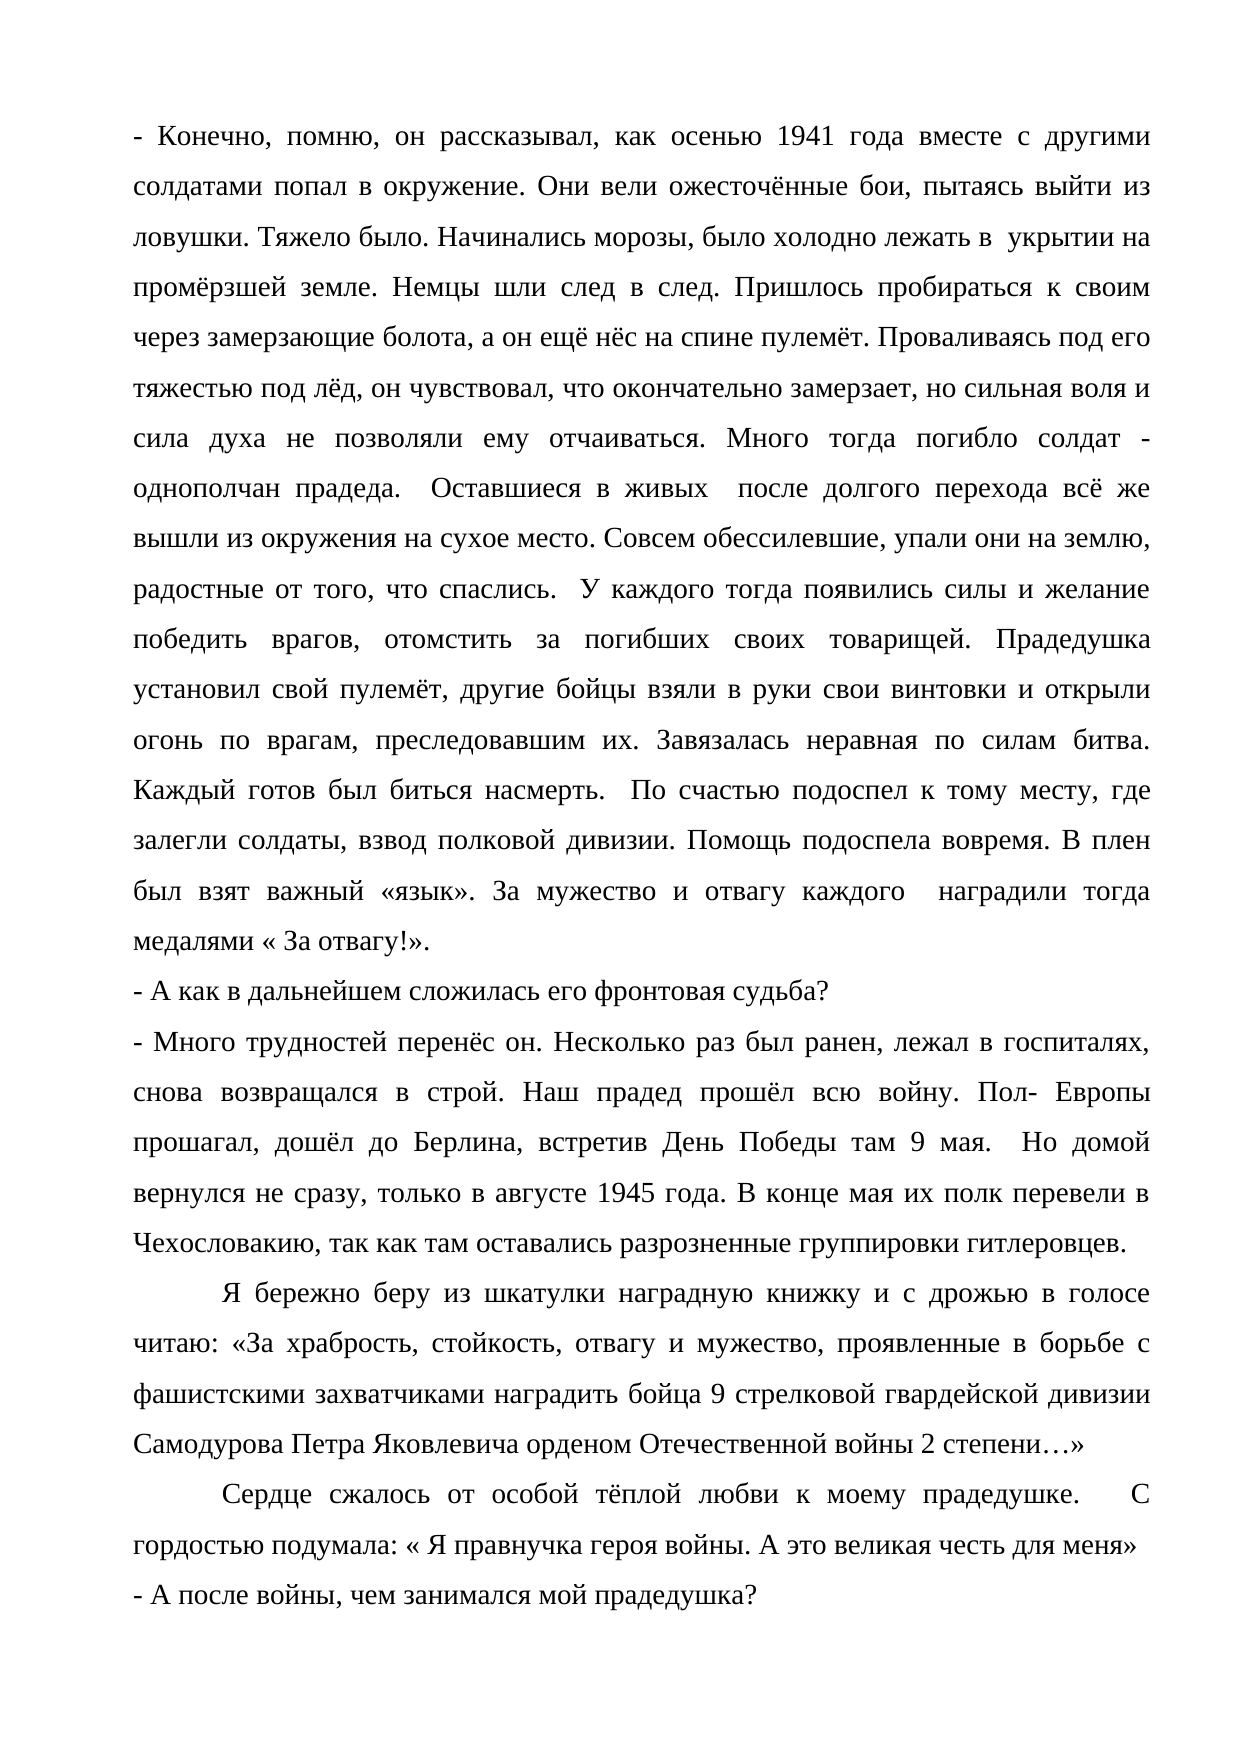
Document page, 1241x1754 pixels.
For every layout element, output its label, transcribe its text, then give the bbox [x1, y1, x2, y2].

text - А после войны, чем занимался мой прадедушка? [133, 1577, 1152, 1611]
text - Много трудностей перенёс он. Несколько раз был ранен, лежал в госпиталях, снова возвращался в строй. Наш прадед прошёл всю войну. Пол- Европы прошагал, дошёл до Берлина, встретив День Победы там 9 мая. Но домой вернулся не сразу, только в августе 1945 года. В конце мая их полк перевели в Чехословакию, так как там оставались разрозненные группировки гитлеровцев. [133, 1024, 1152, 1258]
text - А как в дальнейшем сложилась его фронтовая судьба? [133, 973, 1152, 1007]
text - Конечно, помню, он рассказывал, как осенью 1941 года вместе с другими солдатами попал в окружение. Они вели ожесточённые бои, пытаясь выйти из ловушки. Тяжело было. Начинались морозы, было холодно лежать в укрытии на промёрзшей земле. Немцы шли след в след. Пришлось пробираться к своим через замерзающие болота, а он ещё нёс на спине пулемёт. Проваливаясь под его тяжестью под лёд, он чувствовал, что окончательно замерзает, но сильная воля и сила духа не позволяли ему отчаиваться. Много тогда погибло солдат - однополчан прадеда. Оставшиеся в живых после долгого перехода всё же вышли из окружения на сухое место. Совсем обессилевшие, упали они на землю, радостные от того, что спаслись. У каждого тогда появились силы и желание победить врагов, отомстить за погибших своих товарищей. Прадедушка установил свой пулемёт, другие бойцы взяли в руки свои винтовки и открыли огонь по врагам, преследовавшим их. Завязалась неравная по силам битва. Каждый готов был биться насмерть. По счастью подоспел к тому месту, где залегли солдаты, взвод полковой дивизии. Помощь подоспела вовремя. В плен был взят важный «язык». За мужество и отвагу каждого наградили тогда медалями « За отвагу!». [133, 118, 1152, 957]
text Я бережно беру из шкатулки наградную книжку и с дрожью в голосе читаю: «За храбрость, стойкость, отвагу и мужество, проявленные в борьбе с фашистскими захватчиками наградить бойца 9 стрелковой гвардейской дивизии Самодурова Петра Яковлевича орденом Отечественной войны 2 степени…» [133, 1275, 1152, 1460]
text Сердце сжалось от особой тёплой любви к моему прадедушке. С гордостью подумала: « Я правнучка героя войны. А это великая честь для меня» [133, 1477, 1152, 1560]
